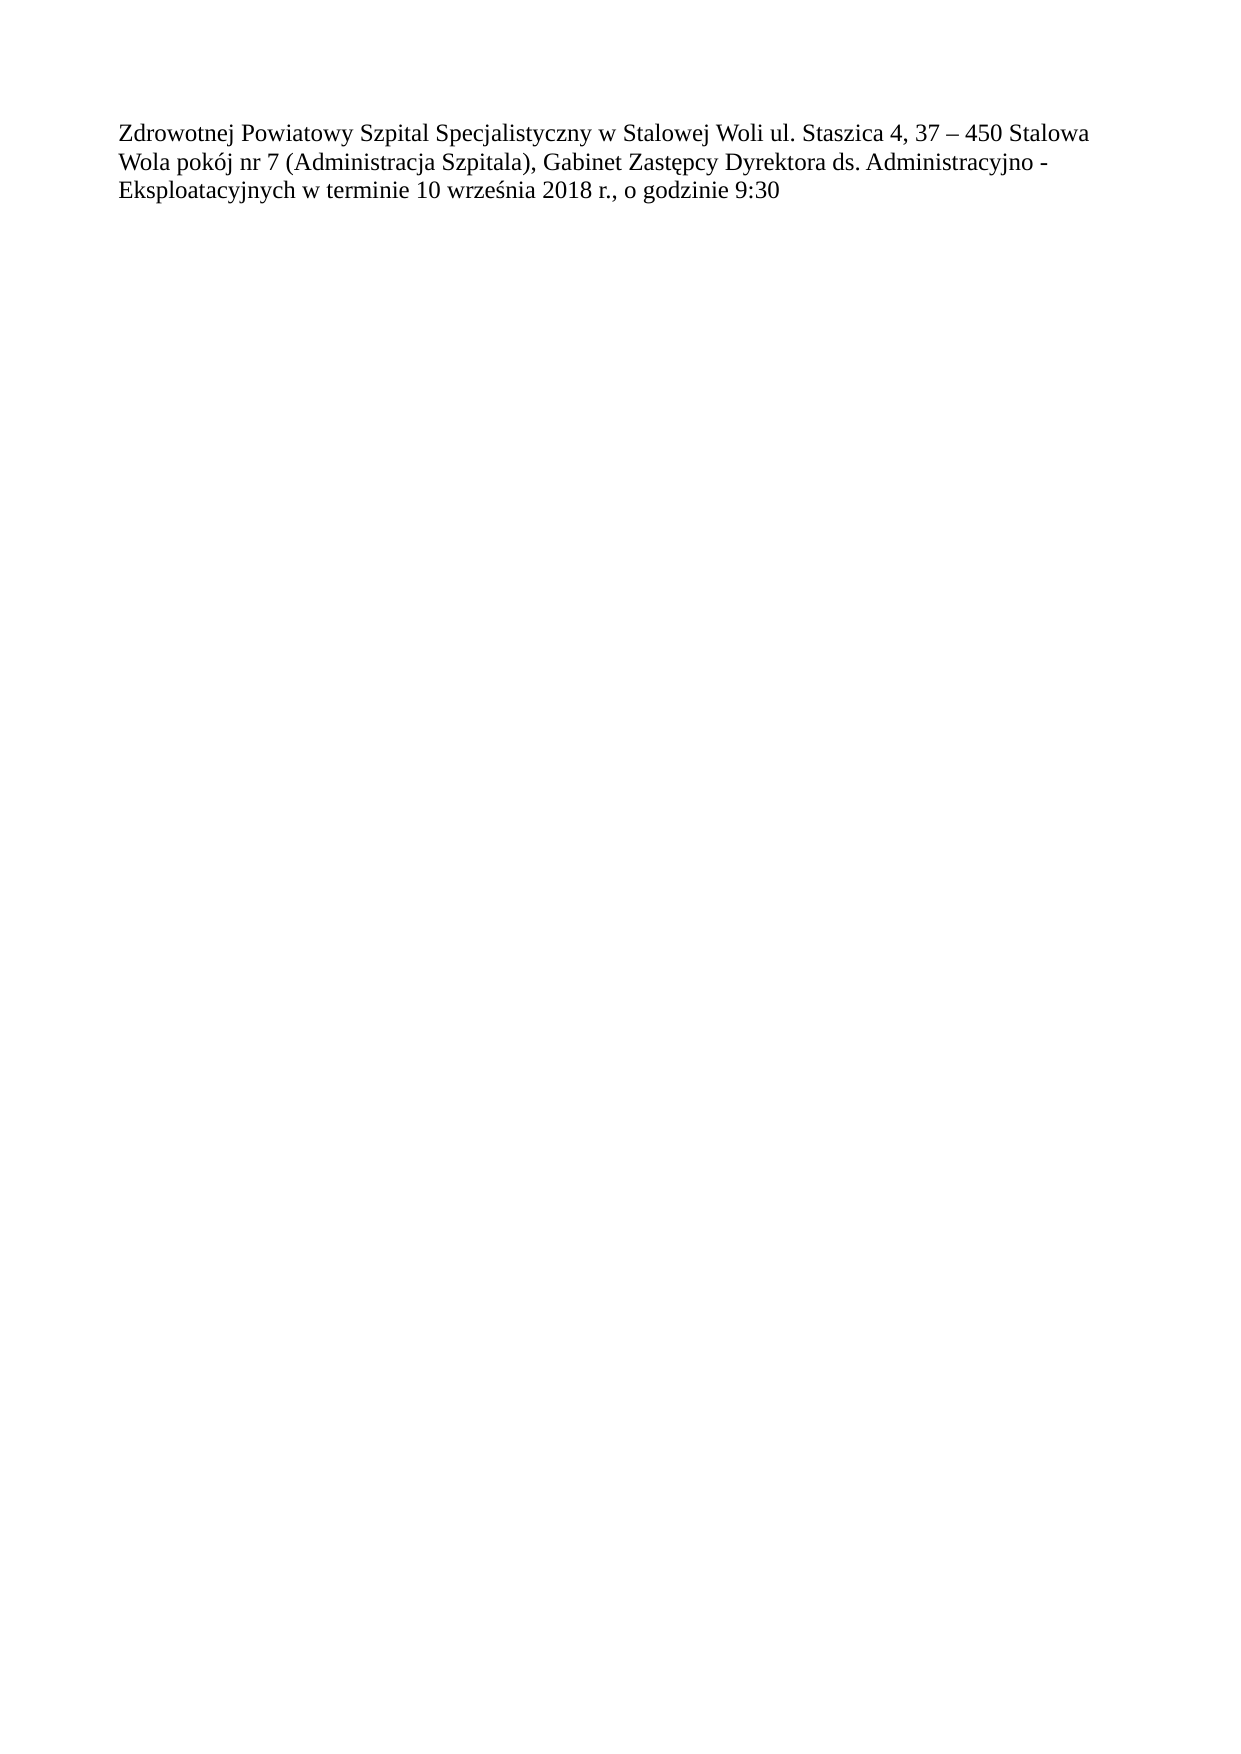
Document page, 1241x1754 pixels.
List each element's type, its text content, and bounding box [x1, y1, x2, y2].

text Zdrowotnej Powiatowy Szpital Specjalistyczny w Stalowej Woli ul. Staszica 4, 37 – 450 Stalowa Wola pokój nr 7 (Administracja Szpitala), Gabinet Zastępcy Dyrektora ds. Administracyjno - Eksploatacyjnych w terminie 10 września 2018 r., o godzinie 9:30 [118, 118, 1122, 204]
